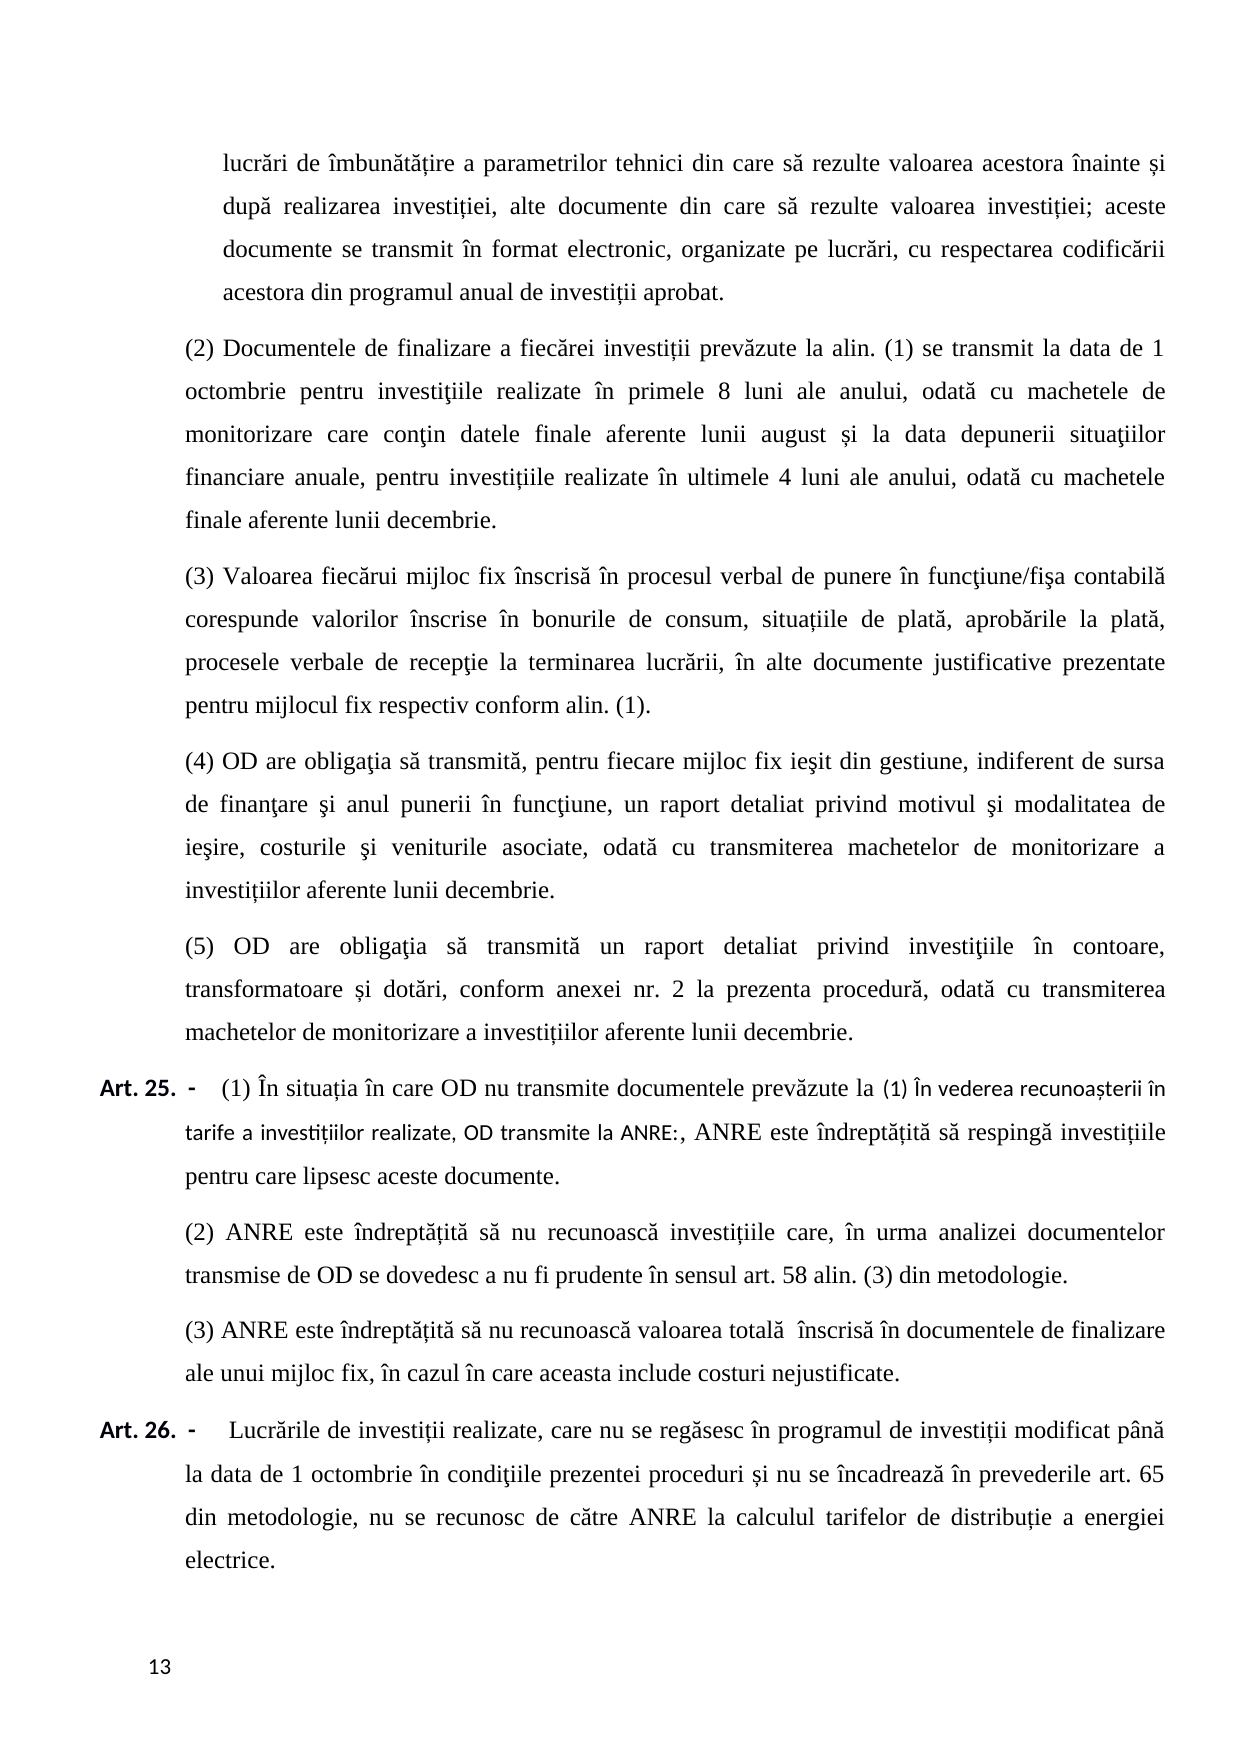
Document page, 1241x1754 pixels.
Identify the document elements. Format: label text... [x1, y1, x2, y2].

list Lucrările de investiții realizate, care nu se regăsesc în programul de investiții modificat până la data de 1 octombrie în condiţiile prezentei proceduri și nu se încadrează în prevederile art. 65 din metodologie, nu se recunosc de către ANRE la calculul tarifelor de distribuție a energiei electrice. [148, 1414, 1167, 1574]
text (2) Documentele de finalizare a fiecărei investiții prevăzute la alin. (1) se transmit la data de 1 octombrie pentru investiţiile realizate în primele 8 luni ale anului, odată cu machetele de monitorizare care conţin datele finale aferente lunii august și la data depunerii situaţiilor financiare anuale, pentru investițiile realizate în ultimele 4 luni ale anului, odată cu machetele finale aferente lunii decembrie. [185, 333, 1167, 534]
list (1) În situația în care OD nu transmite documentele prevăzute la Art. 24. -, ANRE este îndreptățită să respingă investițiile pentru care lipsesc aceste documente. [148, 1073, 1167, 1190]
text (5) OD are obligaţia să transmită un raport detaliat privind investiţiile în contoare, transformatoare și dotări, conform anexei nr. 2 la prezenta procedură, odată cu transmiterea machetelor de monitorizare a investițiilor aferente lunii decembrie. [185, 931, 1167, 1046]
text (3) Valoarea fiecărui mijloc fix înscrisă în procesul verbal de punere în funcţiune/fişa contabilă corespunde valorilor înscrise în bonurile de consum, situațiile de plată, aprobările la plată, procesele verbale de recepţie la terminarea lucrării, în alte documente justificative prezentate pentru mijlocul fix respectiv conform alin. (1). [185, 561, 1167, 719]
list lucrări de îmbunătățire a parametrilor tehnici din care să rezulte valoarea acestora înainte și după realizarea investiției, alte documente din care să rezulte valoarea investiției; aceste documente se transmit în format electronic, organizate pe lucrări, cu respectarea codificării acestora din programul anual de investiții aprobat. [185, 148, 1167, 306]
text (4) OD are obligaţia să transmită, pentru fiecare mijloc fix ieşit din gestiune, indiferent de sursa de finanţare şi anul punerii în funcţiune, un raport detaliat privind motivul şi modalitatea de ieşire, costurile şi veniturile asociate, odată cu transmiterea machetelor de monitorizare a investițiilor aferente lunii decembrie. [185, 746, 1167, 904]
text (2) ANRE este îndreptățită să nu recunoască investițiile care, în urma analizei documentelor transmise de OD se dovedesc a nu fi prudente în sensul art. 58 alin. (3) din metodologie. [185, 1217, 1167, 1288]
text (3) ANRE este îndreptățită să nu recunoască valoarea totală înscrisă în documentele de finalizare ale unui mijloc fix, în cazul în care aceasta include costuri nejustificate. [185, 1315, 1167, 1387]
